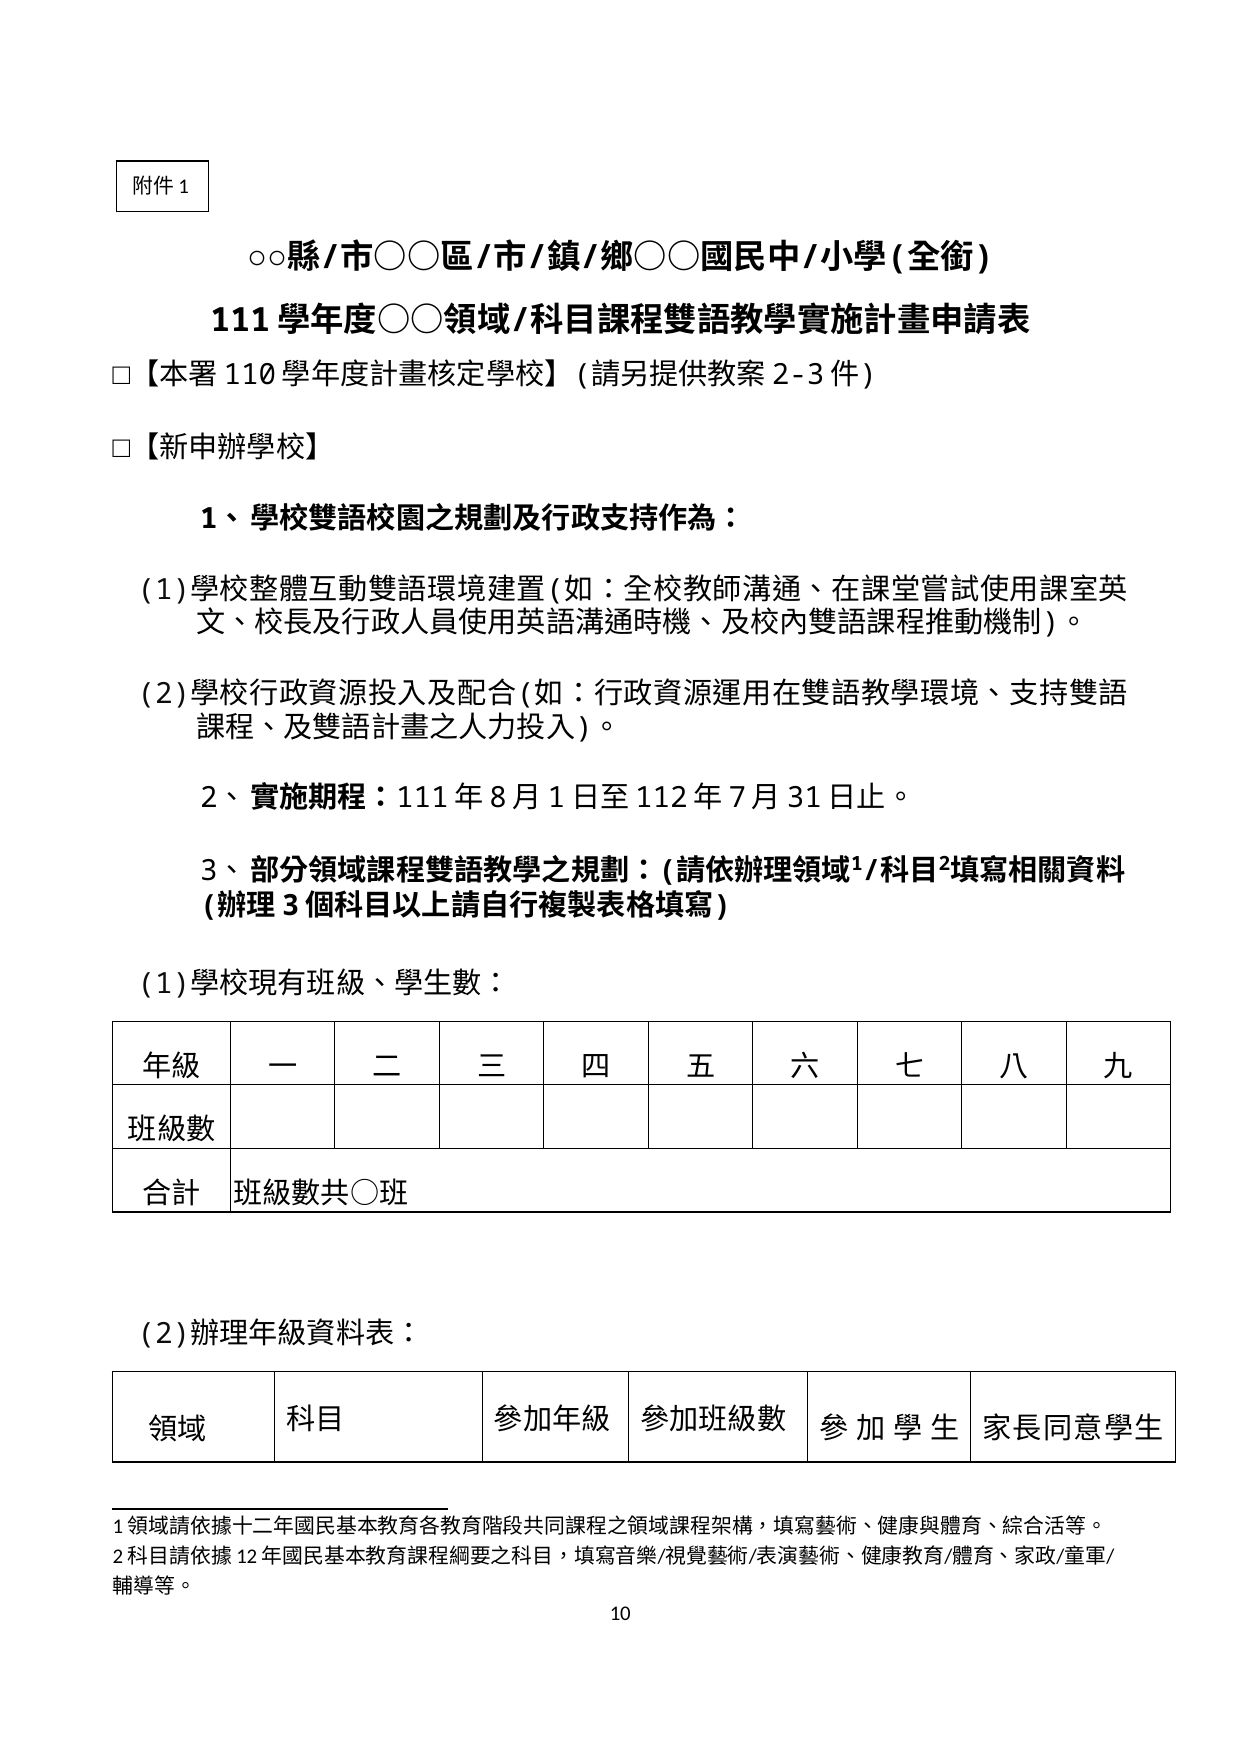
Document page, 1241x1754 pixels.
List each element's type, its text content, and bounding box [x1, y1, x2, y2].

subtitle ○○縣/市○○區/市/鎮/鄉○○國民中/小學(全銜) [112, 212, 1128, 275]
table_cell [1067, 1085, 1170, 1148]
list 學校現有班級、學生數： [137, 960, 1128, 1002]
text □【本署110學年度計畫核定學校】(請另提供教案2-3件) [112, 356, 1128, 392]
table_header 二 [335, 1022, 439, 1084]
table_cell [753, 1085, 857, 1148]
list 科目請依據12年國民基本教育課程綱要之科目，填寫音樂/視覺藝術/表演藝術、健康教育/體育、家政/童軍/輔導等。 [112, 1539, 1128, 1600]
table_cell [544, 1085, 648, 1148]
list 辦理年級資料表： [137, 1310, 1128, 1352]
subtitle 111學年度○○領域/科目課程雙語教學實施計畫申請表 [112, 275, 1128, 337]
text □【新申辦學校】 [112, 429, 1128, 464]
list 部分領域課程雙語教學之規劃：(請依辦理領域/科目填寫相關資料(辦理3個科目以上請自行複製表格填寫) [200, 852, 1128, 923]
table_cell [335, 1085, 439, 1148]
list 學校雙語校園之規劃及行政支持作為： [200, 502, 1128, 535]
table_header 領域 [113, 1372, 274, 1461]
text 附件1 [132, 169, 193, 199]
table_header 六 [753, 1022, 857, 1084]
list 實施期程：111年8月1日至112年7月31日止。 [200, 781, 1128, 814]
list 領域請依據十二年國民基本教育各教育階段共同課程之領域課程架構，填寫藝術、健康與體育、綜合活等。 [112, 1509, 1128, 1539]
table_cell 合計 [113, 1149, 230, 1211]
table_header 年級 [113, 1022, 230, 1084]
table_header 四 [544, 1022, 648, 1084]
table_header 一 [231, 1022, 334, 1084]
table_header 參加學生 [808, 1372, 970, 1461]
table_header 參加班級數 [629, 1372, 807, 1461]
list 學校整體互動雙語環境建置(如：全校教師溝通、在課堂嘗試使用課室英文、校長及行政人員使用英語溝通時機、及校內雙語課程推動機制)。 [137, 573, 1128, 639]
table_header 參加年級 [483, 1372, 628, 1461]
list 學校行政資源投入及配合(如：行政資源運用在雙語教學環境、支持雙語課程、及雙語計畫之人力投入)。 [137, 677, 1128, 744]
table_cell 班級數 [113, 1085, 230, 1148]
table_cell [858, 1085, 961, 1148]
table_header 三 [440, 1022, 543, 1084]
table_cell [440, 1085, 543, 1148]
table_cell 班級數共○班 [231, 1149, 1170, 1211]
table_header 五 [649, 1022, 752, 1084]
table_header 科目 [275, 1372, 482, 1461]
table_cell [231, 1085, 334, 1148]
table_header 八 [962, 1022, 1066, 1084]
table_header 九 [1067, 1022, 1170, 1084]
subtitle [117, 162, 208, 211]
table_cell [962, 1085, 1066, 1148]
table_cell [649, 1085, 752, 1148]
table_header 家長同意學生 [971, 1372, 1175, 1461]
table_header 七 [858, 1022, 961, 1084]
